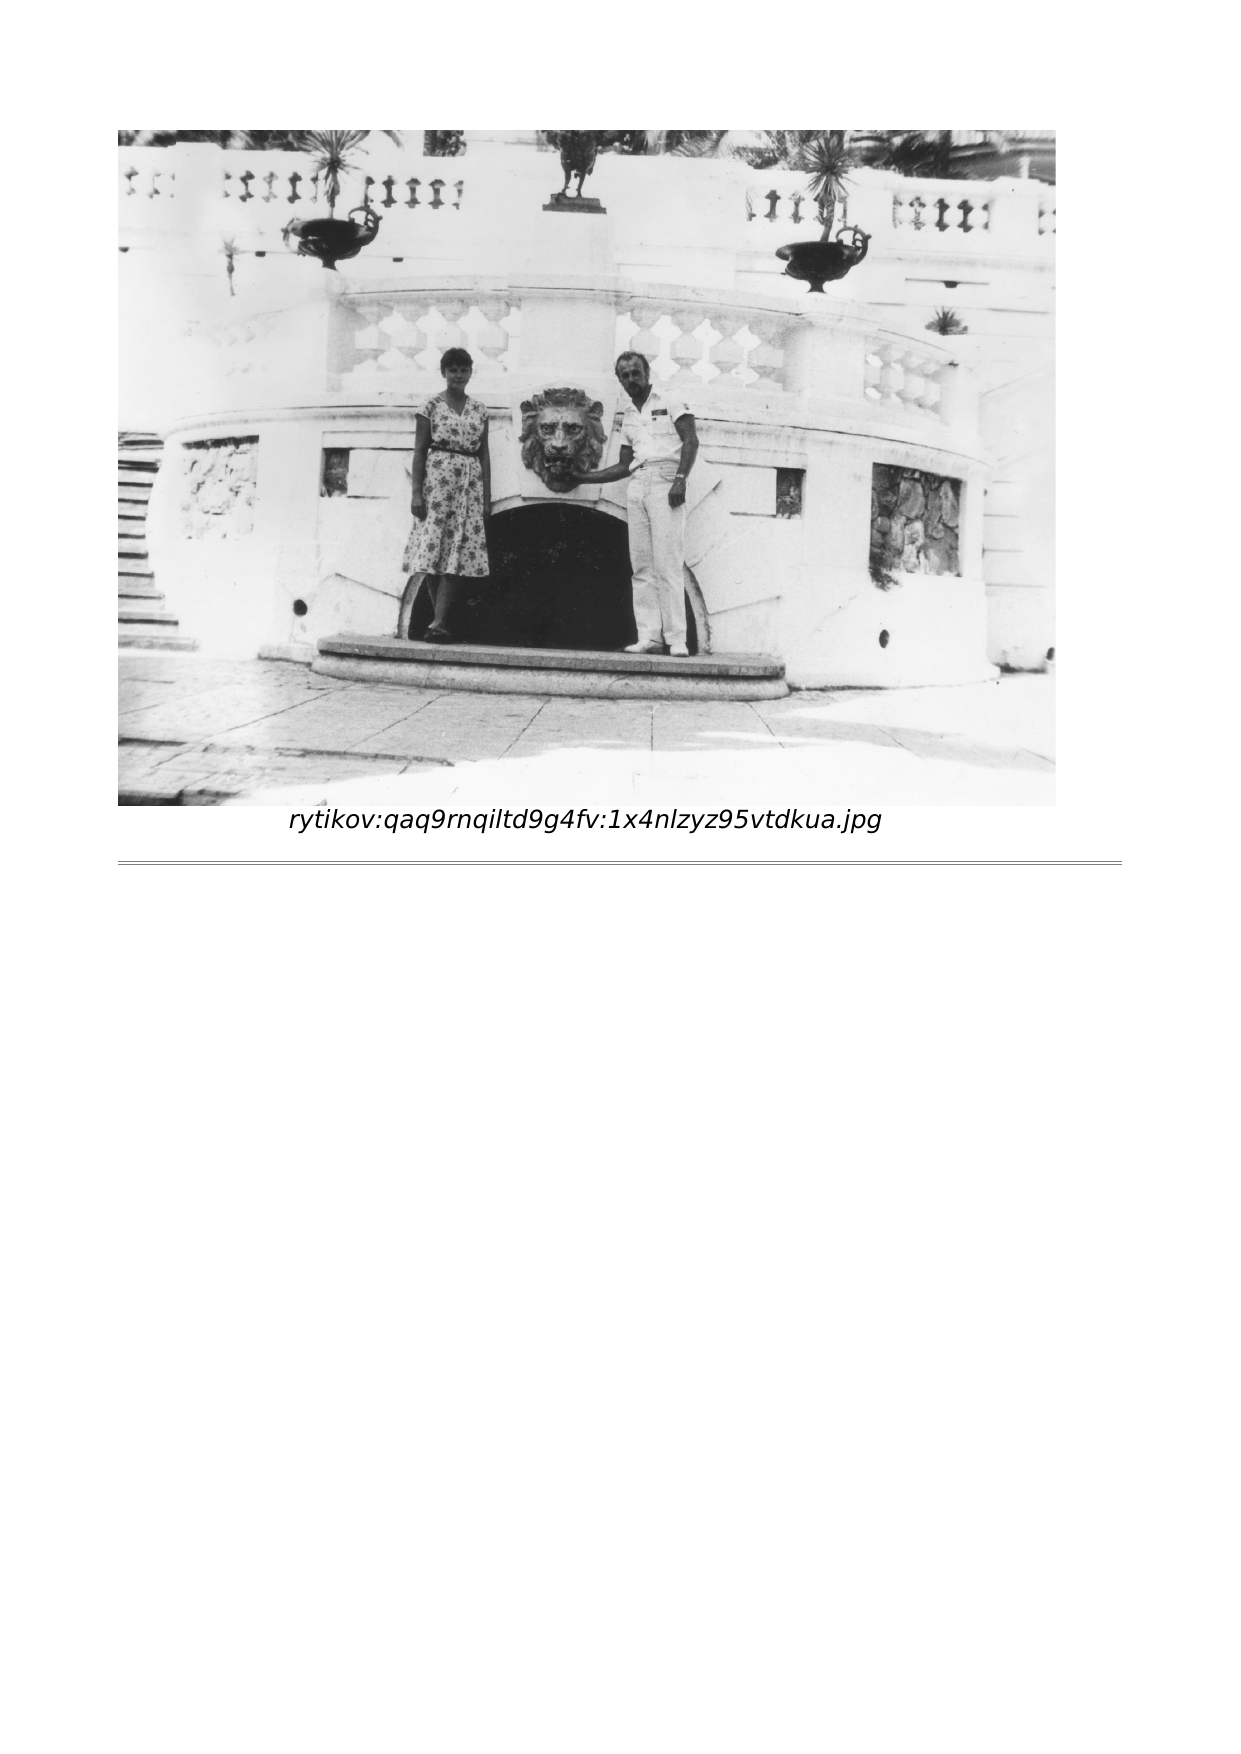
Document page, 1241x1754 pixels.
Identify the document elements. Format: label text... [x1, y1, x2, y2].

picture [118, 130, 1056, 806]
text rytikov:qaq9rnqiltd9g4fv:1x4nlzyz95vtdkua.jpg [118, 806, 1056, 834]
